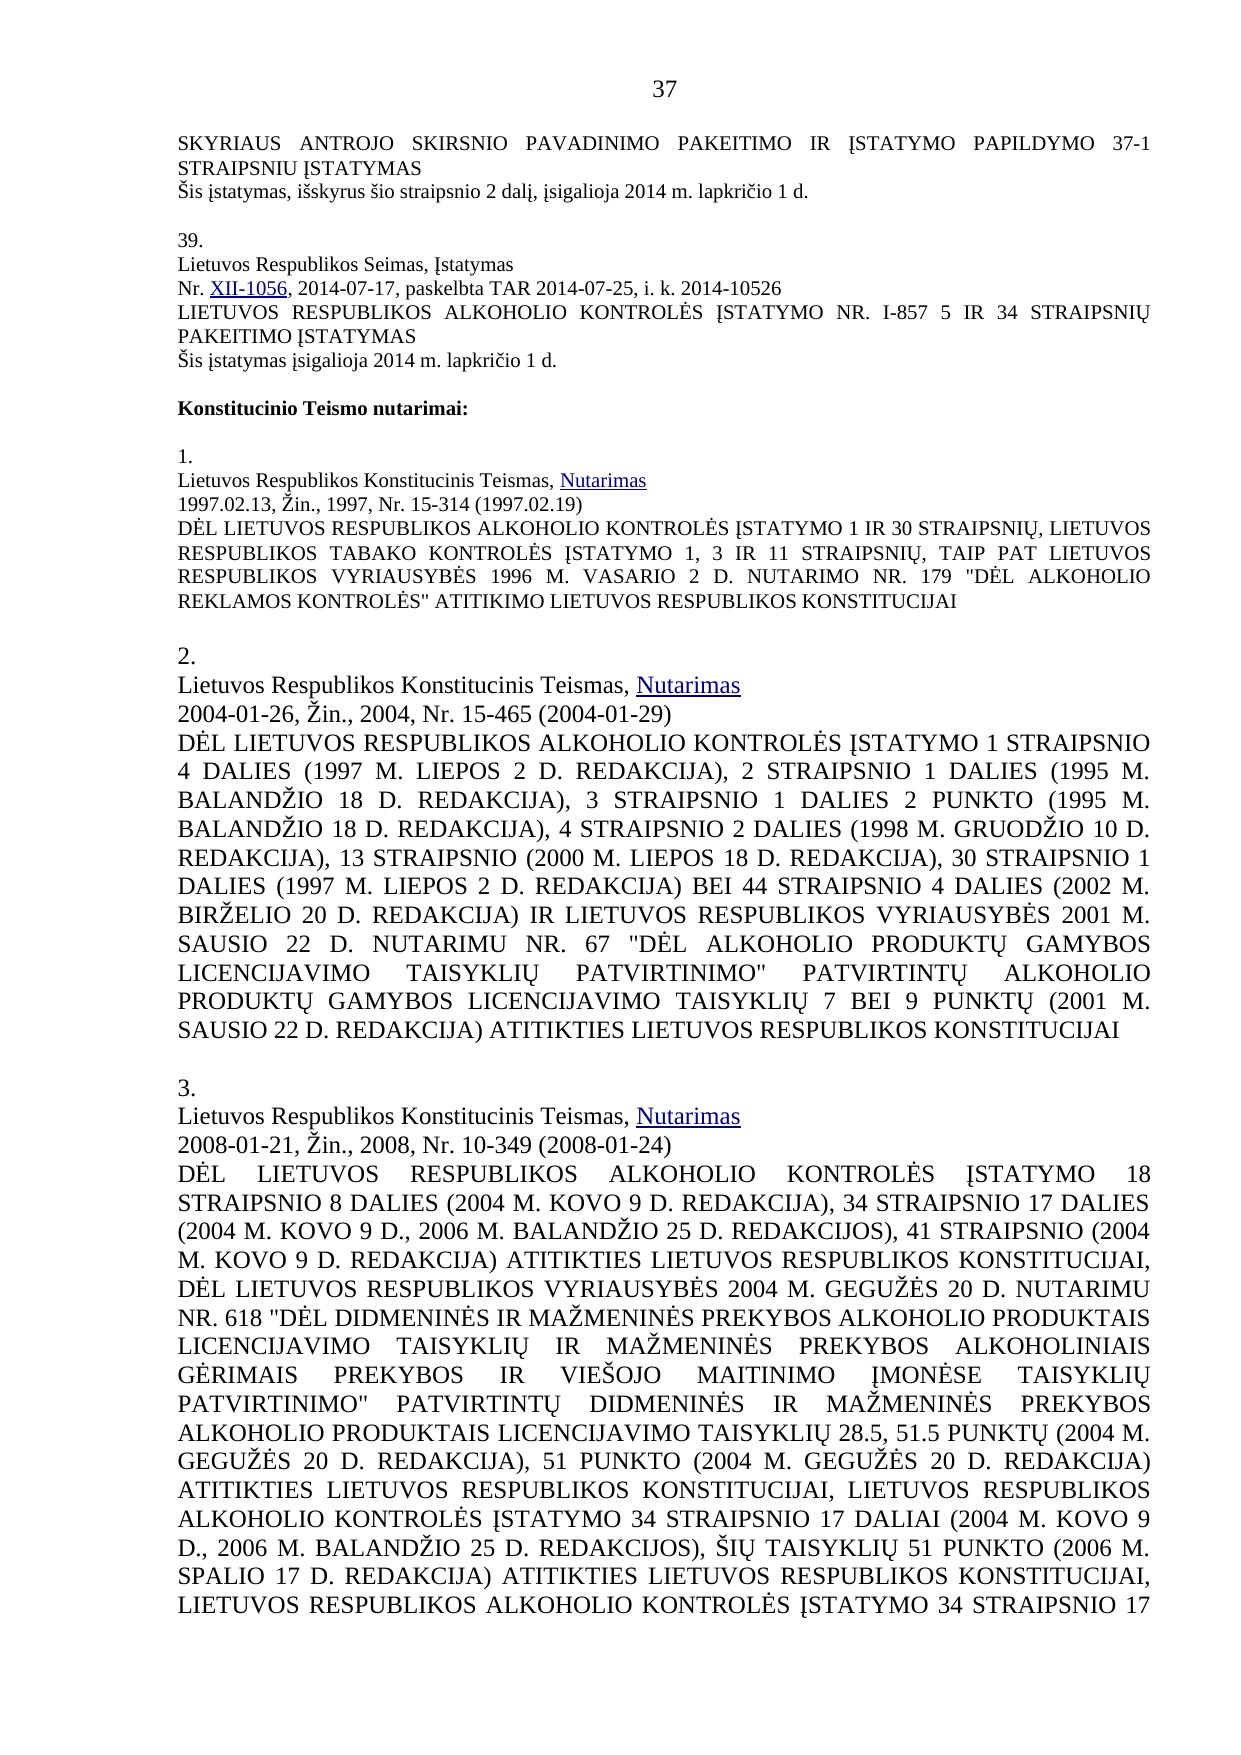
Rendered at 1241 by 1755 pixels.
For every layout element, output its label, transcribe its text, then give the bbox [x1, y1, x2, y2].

text 2004-01-26, Žin., 2004, Nr. 15-465 (2004-01-29) [177, 699, 1152, 728]
text 1. [177, 444, 1152, 468]
text 2008-01-21, Žin., 2008, Nr. 10-349 (2008-01-24) [177, 1130, 1152, 1159]
text DĖL LIETUVOS RESPUBLIKOS ALKOHOLIO KONTROLĖS ĮSTATYMO 18 STRAIPSNIO 8 DALIES (2004 M. KOVO 9 D. REDAKCIJA), 34 STRAIPSNIO 17 DALIES (2004 M. KOVO 9 D., 2006 M. BALANDŽIO 25 D. REDAKCIJOS), 41 STRAIPSNIO (2004 M. KOVO 9 D. REDAKCIJA) ATITIKTIES LIETUVOS RESPUBLIKOS KONSTITUCIJAI, DĖL LIETUVOS RESPUBLIKOS VYRIAUSYBĖS 2004 M. GEGUŽĖS 20 D. NUTARIMU NR. 618 "DĖL DIDMENINĖS IR MAŽMENINĖS PREKYBOS ALKOHOLIO PRODUKTAIS LICENCIJAVIMO TAISYKLIŲ IR MAŽMENINĖS PREKYBOS ALKOHOLINIAIS GĖRIMAIS PREKYBOS IR VIEŠOJO MAITINIMO ĮMONĖSE TAISYKLIŲ PATVIRTINIMO" PATVIRTINTŲ DIDMENINĖS IR MAŽMENINĖS PREKYBOS ALKOHOLIO PRODUKTAIS LICENCIJAVIMO TAISYKLIŲ 28.5, 51.5 PUNKTŲ (2004 M. GEGUŽĖS 20 D. REDAKCIJA), 51 PUNKTO (2004 M. GEGUŽĖS 20 D. REDAKCIJA) ATITIKTIES LIETUVOS RESPUBLIKOS KONSTITUCIJAI, LIETUVOS RESPUBLIKOS ALKOHOLIO KONTROLĖS ĮSTATYMO 34 STRAIPSNIO 17 DALIAI (2004 M. KOVO 9 D., 2006 M. BALANDŽIO 25 D. REDAKCIJOS), ŠIŲ TAISYKLIŲ 51 PUNKTO (2006 M. SPALIO 17 D. REDAKCIJA) ATITIKTIES LIETUVOS RESPUBLIKOS KONSTITUCIJAI, LIETUVOS RESPUBLIKOS ALKOHOLIO KONTROLĖS ĮSTATYMO 34 STRAIPSNIO 17 [177, 1159, 1152, 1619]
text Konstitucinio Teismo nutarimai: [177, 396, 1152, 420]
text Lietuvos Respublikos Seimas, Įstatymas [177, 252, 1152, 276]
text Nr. XII-1056, 2014-07-17, paskelbta TAR 2014-07-25, i. k. 2014-10526 [177, 276, 1152, 300]
text SKYRIAUS ANTROJO SKIRSNIO PAVADINIMO PAKEITIMO IR ĮSTATYMO PAPILDYMO 37-1 STRAIPSNIU ĮSTATYMAS [177, 131, 1152, 179]
text LIETUVOS RESPUBLIKOS ALKOHOLIO KONTROLĖS ĮSTATYMO NR. I-857 5 IR 34 STRAIPSNIŲ PAKEITIMO ĮSTATYMAS [177, 300, 1152, 348]
text Šis įstatymas, išskyrus šio straipsnio 2 dalį, įsigalioja 2014 m. lapkričio 1 d. [177, 179, 1152, 203]
text 3. [177, 1073, 1152, 1101]
text Lietuvos Respublikos Konstitucinis Teismas, Nutarimas [177, 1101, 1152, 1130]
text 1997.02.13, Žin., 1997, Nr. 15-314 (1997.02.19) [177, 492, 1152, 516]
text 2. [177, 641, 1152, 670]
text DĖL LIETUVOS RESPUBLIKOS ALKOHOLIO KONTROLĖS ĮSTATYMO 1 IR 30 STRAIPSNIŲ, LIETUVOS RESPUBLIKOS TABAKO KONTROLĖS ĮSTATYMO 1, 3 IR 11 STRAIPSNIŲ, TAIP PAT LIETUVOS RESPUBLIKOS VYRIAUSYBĖS 1996 M. VASARIO 2 D. NUTARIMO NR. 179 "DĖL ALKOHOLIO REKLAMOS KONTROLĖS" ATITIKIMO LIETUVOS RESPUBLIKOS KONSTITUCIJAI [177, 516, 1152, 613]
text 39. [177, 228, 1152, 252]
text Lietuvos Respublikos Konstitucinis Teismas, Nutarimas [177, 670, 1152, 699]
text Šis įstatymas įsigalioja 2014 m. lapkričio 1 d. [177, 348, 1152, 372]
text DĖL LIETUVOS RESPUBLIKOS ALKOHOLIO KONTROLĖS ĮSTATYMO 1 STRAIPSNIO 4 DALIES (1997 M. LIEPOS 2 D. REDAKCIJA), 2 STRAIPSNIO 1 DALIES (1995 M. BALANDŽIO 18 D. REDAKCIJA), 3 STRAIPSNIO 1 DALIES 2 PUNKTO (1995 M. BALANDŽIO 18 D. REDAKCIJA), 4 STRAIPSNIO 2 DALIES (1998 M. GRUODŽIO 10 D. REDAKCIJA), 13 STRAIPSNIO (2000 M. LIEPOS 18 D. REDAKCIJA), 30 STRAIPSNIO 1 DALIES (1997 M. LIEPOS 2 D. REDAKCIJA) BEI 44 STRAIPSNIO 4 DALIES (2002 M. BIRŽELIO 20 D. REDAKCIJA) IR LIETUVOS RESPUBLIKOS VYRIAUSYBĖS 2001 M. SAUSIO 22 D. NUTARIMU NR. 67 "DĖL ALKOHOLIO PRODUKTŲ GAMYBOS LICENCIJAVIMO TAISYKLIŲ PATVIRTINIMO" PATVIRTINTŲ ALKOHOLIO PRODUKTŲ GAMYBOS LICENCIJAVIMO TAISYKLIŲ 7 BEI 9 PUNKTŲ (2001 M. SAUSIO 22 D. REDAKCIJA) ATITIKTIES LIETUVOS RESPUBLIKOS KONSTITUCIJAI [177, 728, 1152, 1044]
text Lietuvos Respublikos Konstitucinis Teismas, Nutarimas [177, 468, 1152, 492]
